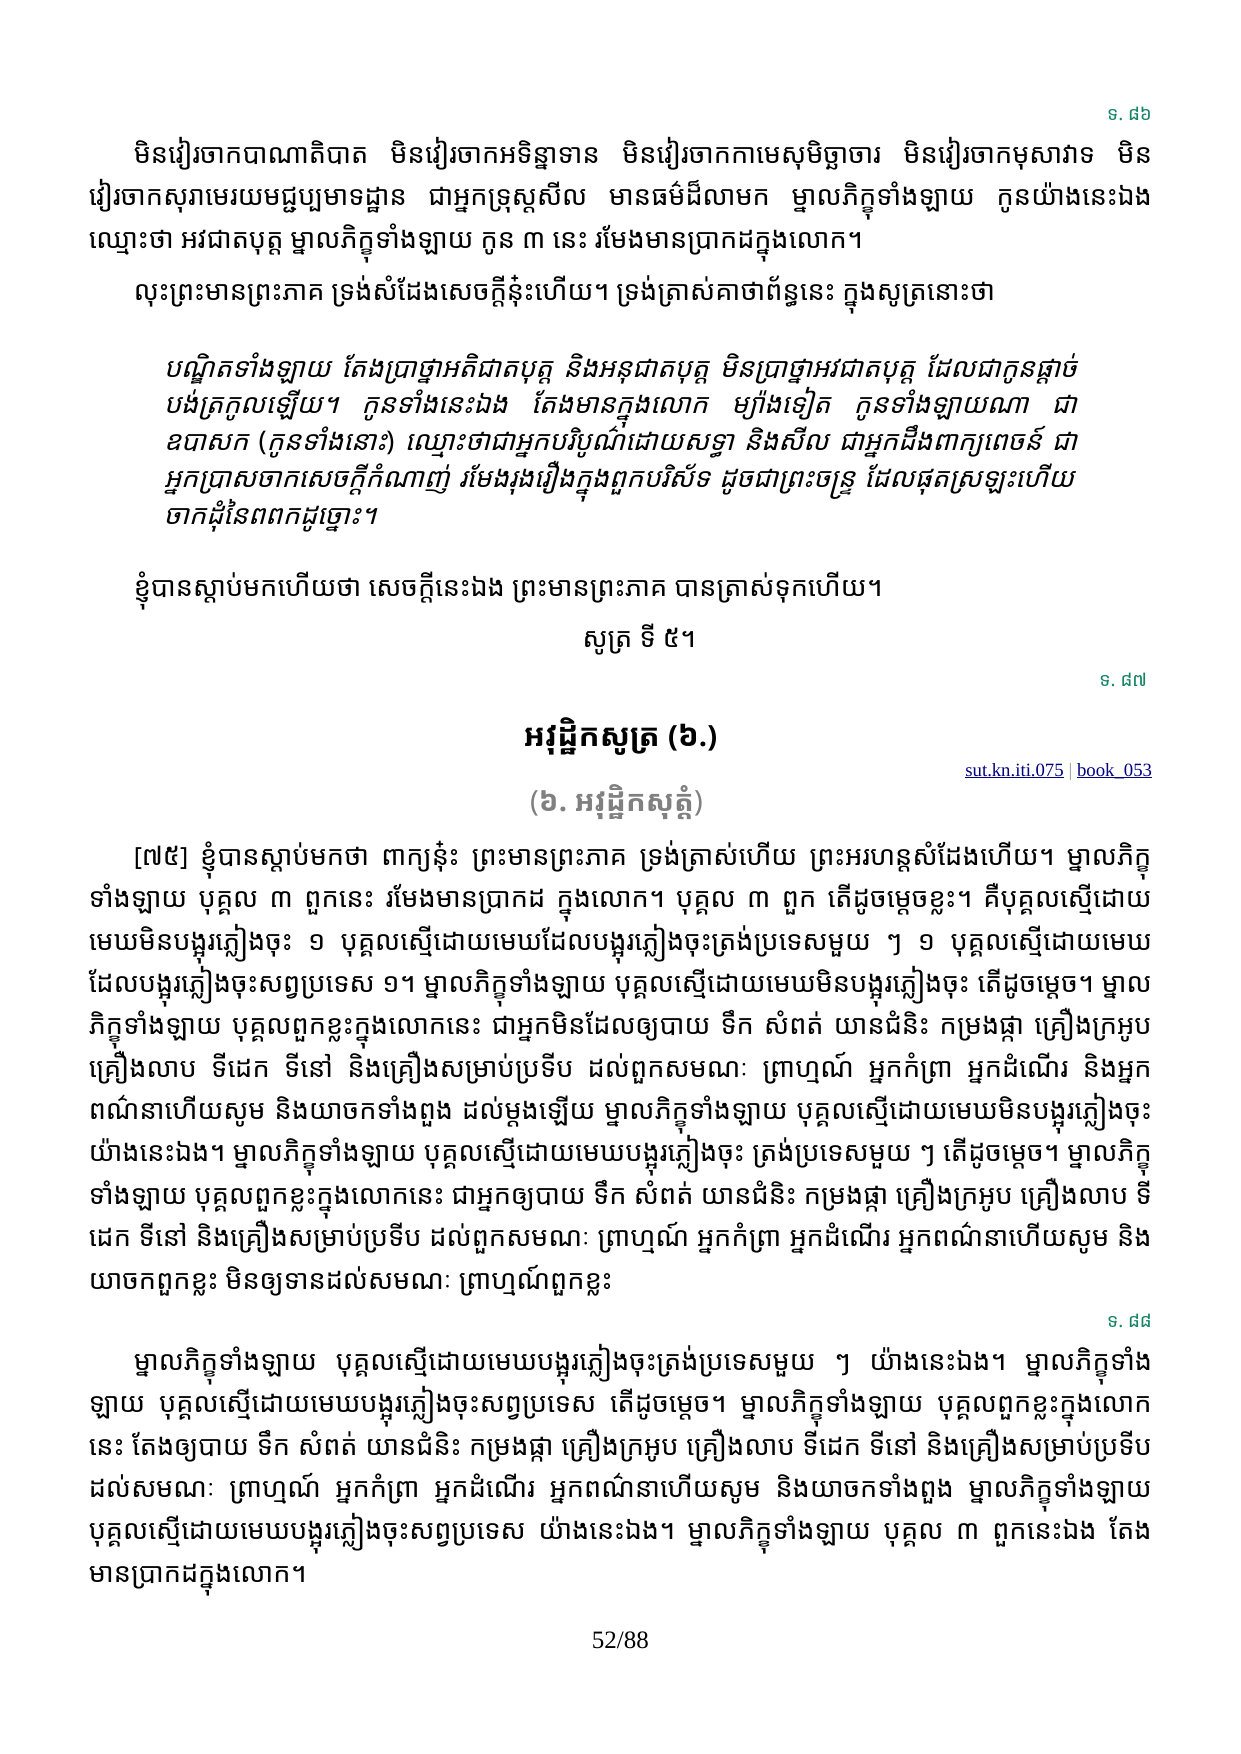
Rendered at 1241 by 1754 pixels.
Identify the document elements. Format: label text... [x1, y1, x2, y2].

text ទ. ៨៦ [88, 100, 1152, 126]
text [៧៥] ខ្ញុំ​បាន​ស្ដាប់​មក​ថា ពាក្យ​នុ៎ះ ព្រះ​មាន​ព្រះ​ភាគ ទ្រង់​ត្រាស់​ហើយ ព្រះ​អរហន្ត​សំដែង​ហើយ។ ម្នាល​ភិក្ខុ​ទាំង​ឡាយ បុគ្គល ៣ ពួក​នេះ រមែង​មាន​ប្រាក​ដ ក្នុង​លោក។ បុគ្គល ៣ ពួក តើ​ដូច​ម្ដេច​ខ្លះ​។ គឺ​បុគ្គល​ស្មើ​ដោយ​មេឃ​មិន​បង្អុរ​ភ្លៀង​ចុះ ១ បុគ្គល​ស្មើ​ដោយ​មេឃ​ដែល​បង្អុរ​ភ្លៀង​ចុះ​ត្រង់​ប្រទេស​មួយ ៗ ១ បុគ្គល​ស្មើ​ដោយ​មេឃ​ដែល​បង្អុរ​ភ្លៀង​ចុះ​សព្វ​ប្រទេស ១។ ម្នាល​ភិក្ខុ​ទាំង​ឡាយ បុគ្គល​ស្មើ​ដោយ​មេឃ​មិន​បង្អុរ​ភ្លៀង​ចុះ តើ​ដូច​ម្ដេច។ ម្នាល​ភិក្ខុ​ទាំង​ឡាយ បុគ្គល​ពួក​ខ្លះ​ក្នុង​លោក​នេះ ជា​អ្នក​មិន​ដែល​ឲ្យ​បាយ ទឹក សំពត់ យាន​ជំនិះ កម្រងផ្កា គ្រឿងក្រអូប គ្រឿង​លាប ទី​ដេក ទី​នៅ និង​គ្រឿង​សម្រាប់​ប្រទីប ដល់​ពួក​សមណៈ ព្រាហ្មណ៍ អ្នក​កំព្រា អ្នក​ដំណើរ និង​អ្នក​ពណ៌នា​ហើយ​សូម និង​យាចក​ទាំង​ពួង ដល់​ម្ដង​ឡើយ ម្នាល​ភិក្ខុ​ទាំង​ឡាយ បុគ្គល​ស្មើ​ដោយ​មេឃ​មិន​បង្អុរ​ភ្លៀង​ចុះ យ៉ាង​នេះ​ឯង។ ម្នាល​ភិក្ខុ​ទាំង​ឡាយ បុគ្គល​ស្មើ​ដោយ​មេឃ​បង្អុរ​ភ្លៀង​ចុះ ត្រង់​ប្រទេស​មួយ ៗ តើ​ដូច​ម្ដេច។ ម្នាល​ភិក្ខុ​ទាំង​ឡាយ បុគ្គល​ពួក​ខ្លះ​ក្នុង​លោក​នេះ ជា​អ្នក​ឲ្យ​បាយ ទឹក សំពត់ យានជំនិះ កម្រង​ផ្កា គ្រឿងក្រអូប គ្រឿង​លាប ទី​ដេក ទី​នៅ និង​គ្រឿង​សម្រាប់​ប្រទីប ដល់​ពួក​សមណៈ ព្រាហ្មណ៍ អ្នក​កំព្រា អ្នក​ដំណើរ អ្នក​ពណ៌នា​ហើយ​សូម និង​យាចក​ពួក​ខ្លះ មិន​ឲ្យ​ទាន​ដល់​សមណៈ ព្រាហ្មណ៍​ពួក​ខ្លះ [88, 836, 1152, 1297]
text sut.kn.iti.075 | book_053 [88, 758, 1152, 780]
text ទ. ៨៧ [88, 666, 1152, 691]
text លុះ​ព្រះ​មាន​ព្រះ​ភាគ ទ្រង់​សំដែង​សេចក្ដី​នុ៎ះ​ហើយ។ ទ្រង់​ត្រាស់​គាថា​ព័ន្ធ​នេះ ក្នុង​សូត្រ​នោះ​ថា [88, 271, 1152, 308]
text ខ្ញុំ​បាន​ស្ដាប់​មក​ហើយ​ថា សេចក្ដី​នេះ​ឯង ព្រះ​មាន​ព្រះ​ភាគ បាន​ត្រាស់​ទុក​ហើយ។ [88, 567, 1152, 604]
text សូត្រ ទី ៥។ [88, 619, 1152, 656]
subtitle អវុដ្ឋិកសូត្រ (៦.) [88, 713, 1152, 756]
text មិន​វៀរ​ចាក​បាណាតិបាត មិន​វៀរចាក​អទិន្នាទាន មិន​វៀរ​ចាក​កាមេសុមិច្ឆាចារ មិន​វៀរ​ចាក​មុសាវាទ មិន​វៀរចាក​សុរាមេរយមជ្ជប្បមាទដ្ឋាន ជា​អ្នក​ទ្រុស្ដសីល មាន​ធម៌​ដ៏​លាមក ម្នាល​ភិក្ខុ​ទាំង​ឡាយ កូន​យ៉ាង​នេះ​ឯង ឈ្មោះ​ថា អវជាតបុត្ត ម្នាល​ភិក្ខុ​ទាំង​ឡាយ កូន ៣ នេះ រមែង​មាន​ប្រាកដ​ក្នុង​លោក។ [88, 134, 1152, 256]
text បណ្ឌិត​ទាំង​ឡាយ តែង​ប្រាថ្នា​អតិជាតបុត្ត និង​អនុជាតបុត្ត មិន​ប្រាថ្នា​អវជាតបុត្ត ដែល​ជា​កូនផ្ដាច់​បង់​ត្រកូល​ឡើយ។ កូន​ទាំង​នេះ​ឯង តែង​មាន​ក្នុង​លោក ម្យ៉ាង​ទៀត កូន​ទាំង​ឡាយ​ណា ជា​ឧបាសក (កូន​ទាំង​នោះ​) ឈ្មោះ​ថា​ជា​អ្នក​បរិបូណ៌​ដោយ​សទ្ធា និង​សីល ជា​អ្នក​ដឹង​ពាក្យពេចន៍ ជា​អ្នក​ប្រាស​ចាក​សេចក្ដី​កំណាញ់ រមែង​រុងរឿង​ក្នុង​ពួក​បរិស័ទ ដូច​ជា​ព្រះ​ចន្ទ្រ ដែល​ផុត​ស្រឡះ​ហើយ ចាក​ដុំ​នៃ​ពពក​ដូច្នោះ​។ [163, 348, 1077, 532]
text ទ. ៨៨ [88, 1307, 1152, 1333]
subtitle (៦. អវុដ្ឋិកសុត្តំ) [88, 780, 1152, 820]
text ម្នាល​ភិក្ខុ​ទាំង​ឡាយ បុគ្គល​ស្មើ​ដោយ​មេឃ​បង្អុរ​ភ្លៀង​ចុះ​ត្រង់​ប្រទេស​មួយ ៗ យ៉ាង​នេះ​ឯង។ ម្នាល​ភិក្ខុ​ទាំង​ឡាយ បុគ្គល​ស្មើ​ដោយ​មេឃ​បង្អុរ​ភ្លៀង​ចុះ​សព្វ​ប្រទេស តើ​ដូច​ម្ដេច។ ម្នាល​ភិក្ខុ​ទាំង​ឡាយ បុគ្គល​ពួក​ខ្លះ​ក្នុង​លោក​នេះ តែង​ឲ្យ​បាយ ទឹក សំពត់ យានជំនិះ កម្រងផ្កា គ្រឿងក្រអូប គ្រឿង​លាប ទី​ដេក ទី​នៅ និង​គ្រឿង​សម្រាប់​ប្រទីប ដល់​សមណៈ ព្រាហ្មណ៍ អ្នក​កំព្រា អ្នក​ដំណើរ អ្នក​ពណ៌នា​ហើយ​សូម និង​យាចក​ទាំង​ពួង ម្នាល​ភិក្ខុ​ទាំង​ឡាយ បុគ្គល​ស្មើ​ដោយ​មេឃ​បង្អុរ​ភ្លៀង​ចុះ​សព្វ​ប្រទេស យ៉ាង​នេះ​ឯង។ ម្នាល​ភិក្ខុ​ទាំង​ឡាយ បុគ្គល ៣ ពួក​នេះ​ឯង តែង​មាន​ប្រាកដ​ក្នុង​លោក។ [88, 1341, 1152, 1590]
